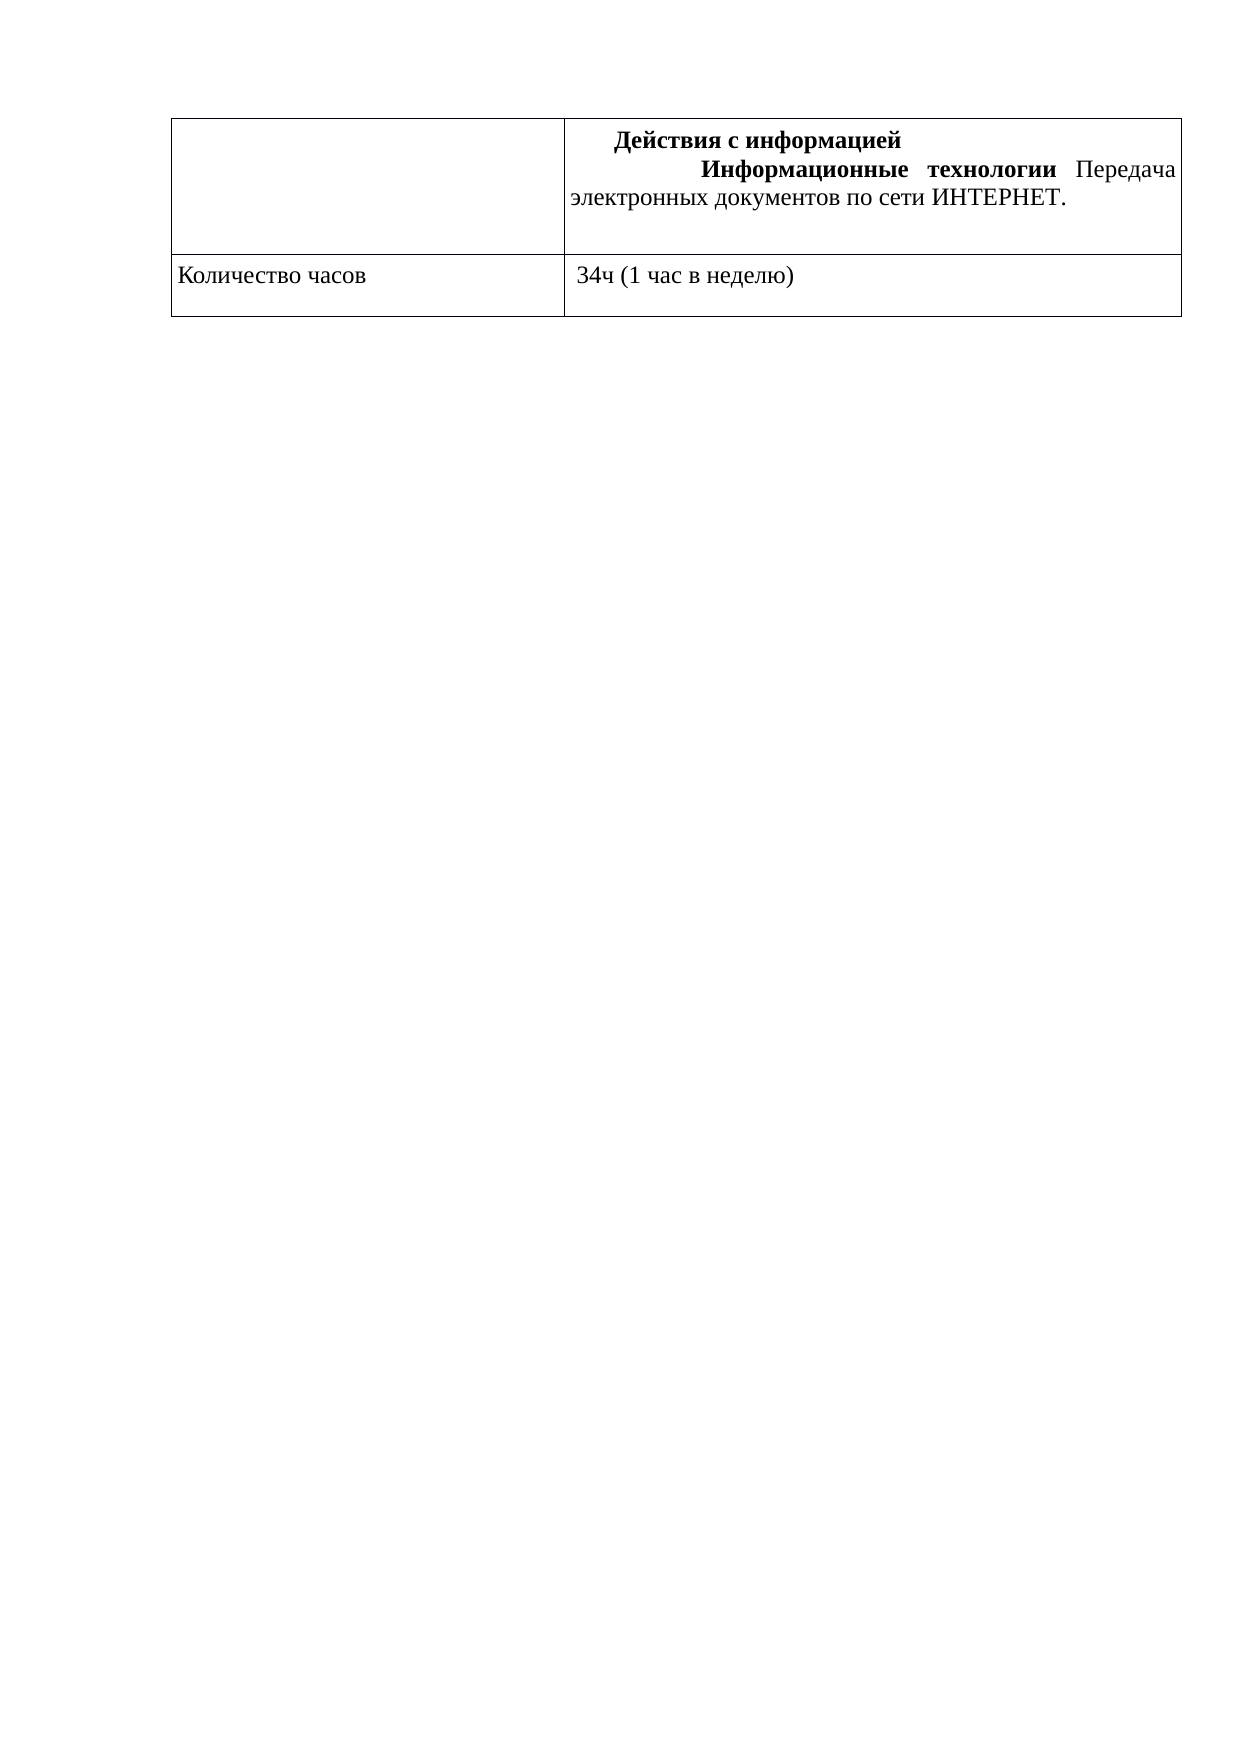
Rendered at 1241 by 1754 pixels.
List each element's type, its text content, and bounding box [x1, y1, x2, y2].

table_cell Действия с информацией Информационные технологии Передача электронных документов по сети ИНТЕРНЕТ. [565, 119, 1181, 253]
table_cell [172, 119, 564, 253]
table_cell 34ч (1 час в неделю) [565, 255, 1181, 316]
table_cell Количество часов [172, 255, 564, 316]
